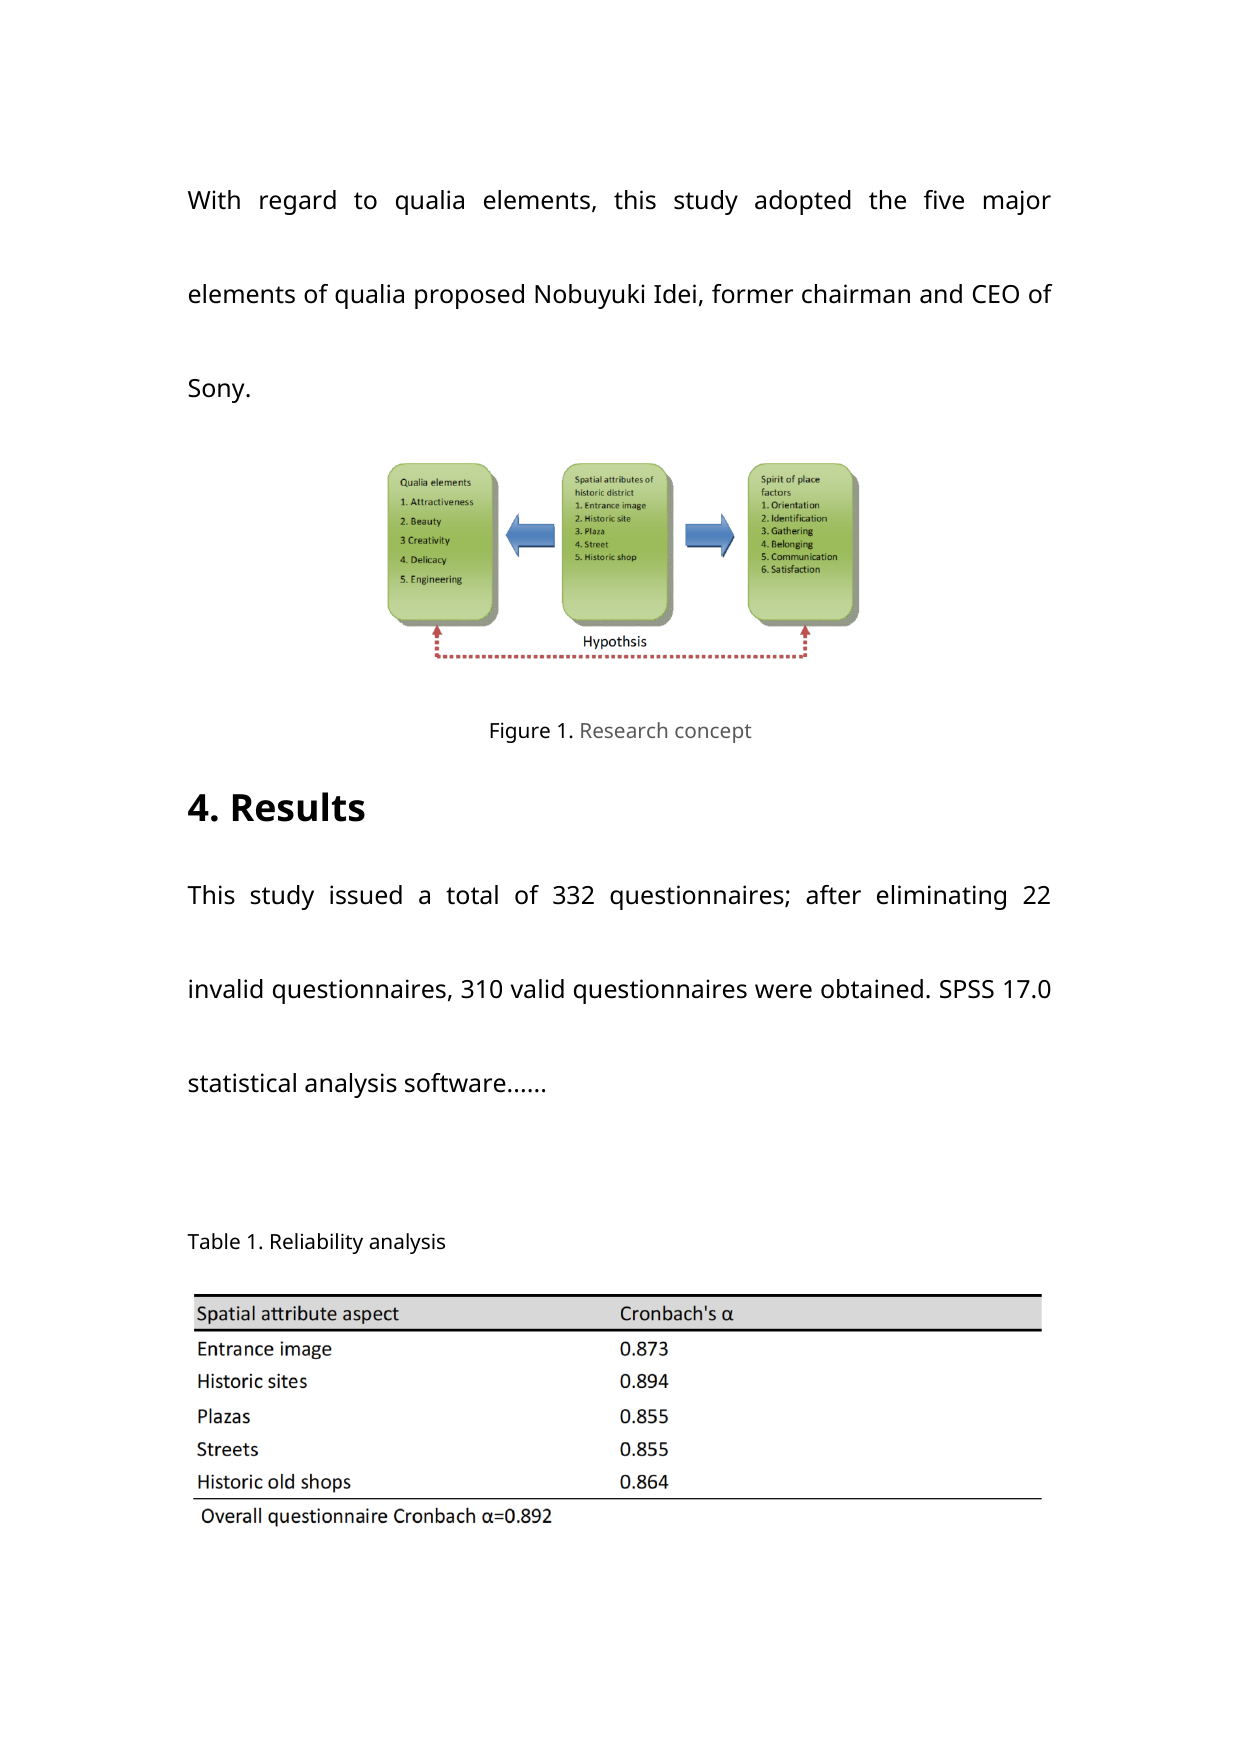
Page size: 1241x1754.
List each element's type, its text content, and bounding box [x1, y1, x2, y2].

list Results [187, 765, 1053, 828]
text Figure 1. Research concept [187, 688, 1053, 751]
text Table 1. Reliability analysis [187, 1200, 1053, 1262]
text This study issued a total of 332 questionnaires; after eliminating 22 invalid questionnaires, 310 valid questionnaires were obtained. SPSS 17.0 statistical analysis software...... [187, 853, 1053, 1103]
text With regard to qualia elements, this study adopted the five major elements of qualia proposed Nobuyuki Idei, former chairman and CEO of Sony. [187, 158, 1053, 408]
